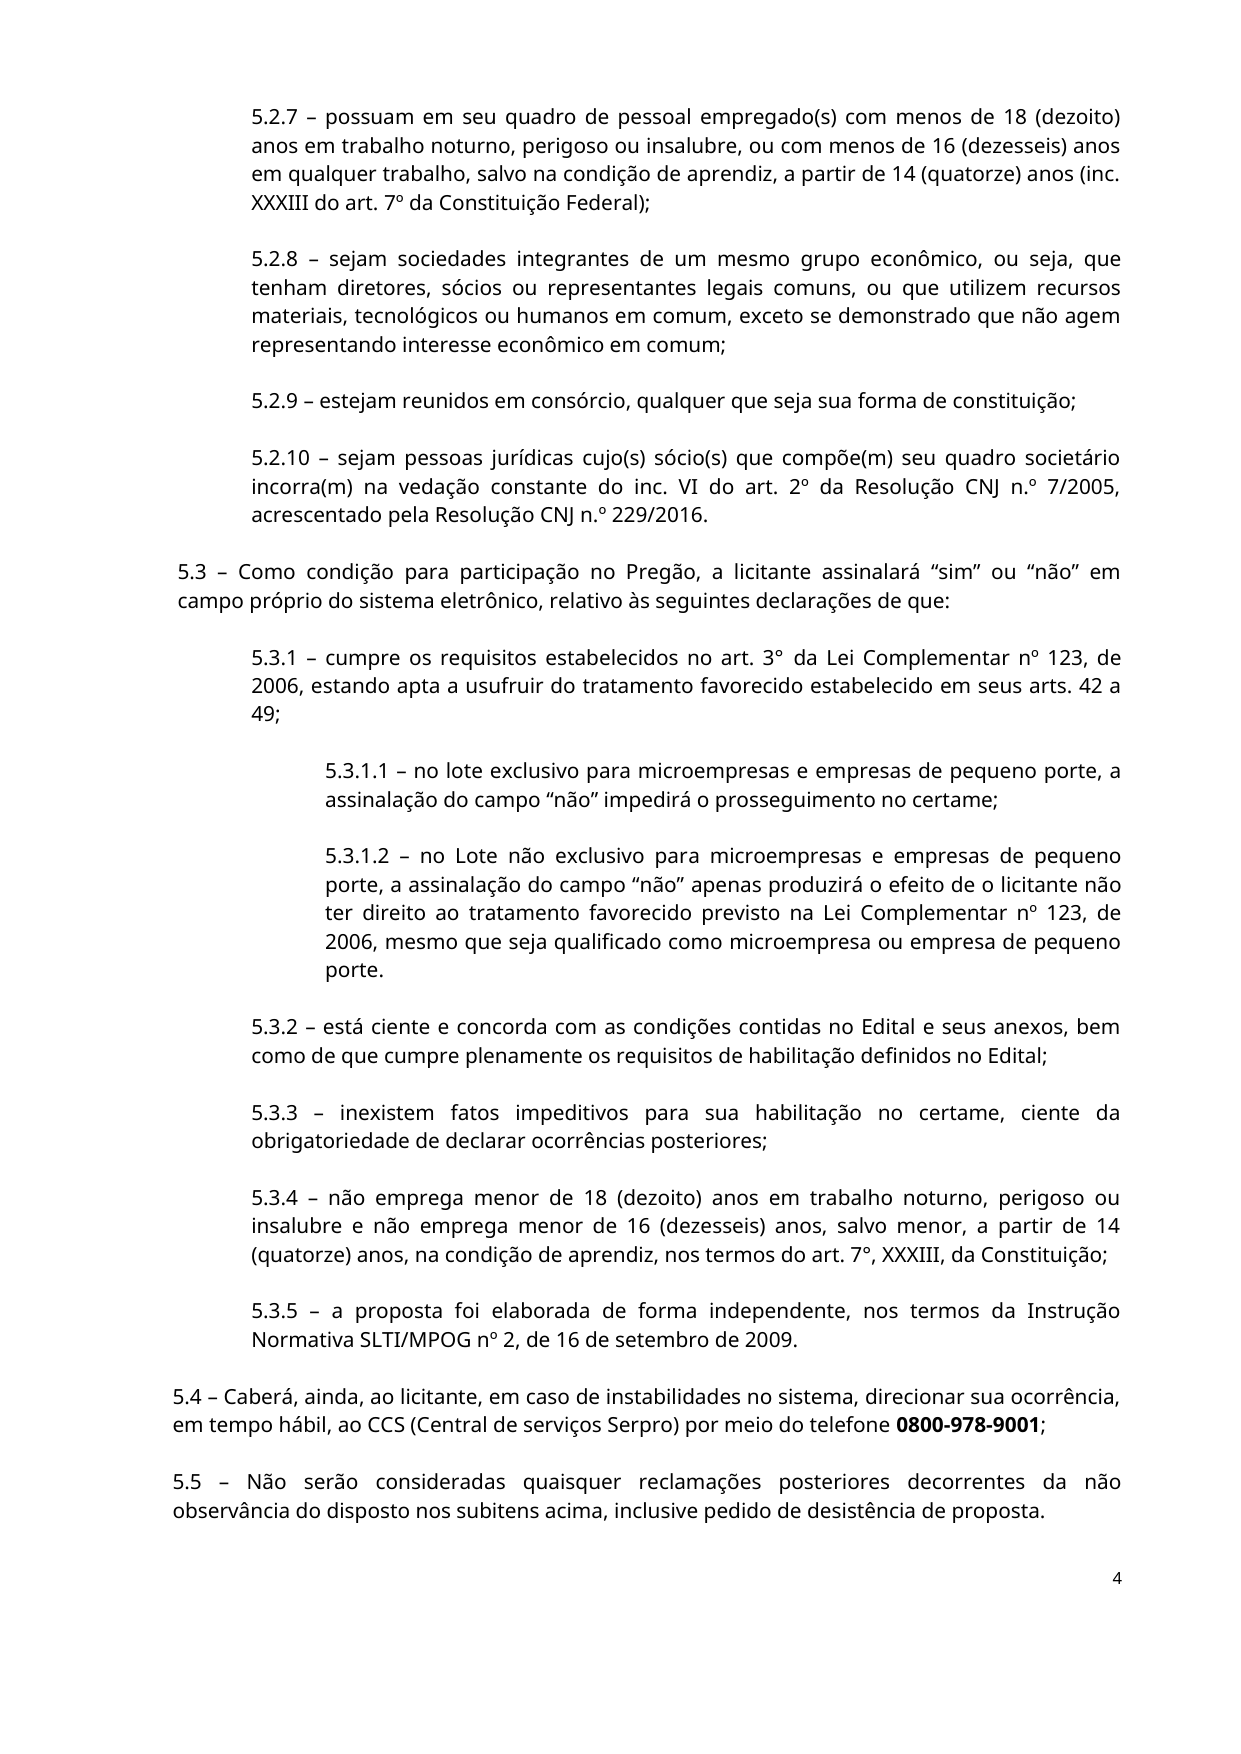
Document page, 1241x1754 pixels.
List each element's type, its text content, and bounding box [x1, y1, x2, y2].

text 5.3.2 – está ciente e concorda com as condições contidas no Edital e seus anexos, bem como de que cumpre plenamente os requisitos de habilitação definidos no Edital; [251, 1012, 1122, 1069]
text 5.2.7 – possuam em seu quadro de pessoal empregado(s) com menos de 18 (dezoito) anos em trabalho noturno, perigoso ou insalubre, ou com menos de 16 (dezesseis) anos em qualquer trabalho, salvo na condição de aprendiz, a partir de 14 (quatorze) anos (inc. XXXIII do art. 7º da Constituição Federal); [251, 102, 1122, 216]
text 5.3.5 – a proposta foi elaborada de forma independente, nos termos da Instrução Normativa SLTI/MPOG nº 2, de 16 de setembro de 2009. [251, 1297, 1122, 1353]
text 5.3 – Como condição para participação no Pregão, a licitante assinalará “sim” ou “não” em campo próprio do sistema eletrônico, relativo às seguintes declarações de que: [177, 557, 1122, 614]
text 5.5 – Não serão consideradas quaisquer reclamações posteriores decorrentes da não observância do disposto nos subitens acima, inclusive pedido de desistência de proposta. [172, 1467, 1122, 1524]
text 5.3.3 – inexistem fatos impeditivos para sua habilitação no certame, ciente da obrigatoriedade de declarar ocorrências posteriores; [251, 1098, 1122, 1154]
text 5.2.10 – sejam pessoas jurídicas cujo(s) sócio(s) que compõe(m) seu quadro societário incorra(m) na vedação constante do inc. VI do art. 2º da Resolução CNJ n.º 7/2005, acrescentado pela Resolução CNJ n.º 229/2016. [251, 443, 1122, 529]
text 5.3.1.2 – no Lote não exclusivo para microempresas e empresas de pequeno porte, a assinalação do campo “não” apenas produzirá o efeito de o licitante não ter direito ao tratamento favorecido previsto na Lei Complementar nº 123, de 2006, mesmo que seja qualificado como microempresa ou empresa de pequeno porte. [325, 842, 1122, 984]
text 5.2.9 – estejam reunidos em consórcio, qualquer que seja sua forma de constituição; [251, 387, 1122, 415]
text 5.3.1 – cumpre os requisitos estabelecidos no art. 3° da Lei Complementar nº 123, de 2006, estando apta a usufruir do tratamento favorecido estabelecido em seus arts. 42 a 49; [251, 643, 1122, 728]
text 5.3.1.1 – no lote exclusivo para microempresas e empresas de pequeno porte, a assinalação do campo “não” impedirá o prosseguimento no certame; [325, 756, 1122, 813]
text 5.2.8 – sejam sociedades integrantes de um mesmo grupo econômico, ou seja, que tenham diretores, sócios ou representantes legais comuns, ou que utilizem recursos materiais, tecnológicos ou humanos em comum, exceto se demonstrado que não agem representando interesse econômico em comum; [251, 244, 1122, 358]
text 5.3.4 – não emprega menor de 18 (dezoito) anos em trabalho noturno, perigoso ou insalubre e não emprega menor de 16 (dezesseis) anos, salvo menor, a partir de 14 (quatorze) anos, na condição de aprendiz, nos termos do art. 7°, XXXIII, da Constituição; [251, 1183, 1122, 1268]
text 5.4 – Caberá, ainda, ao licitante, em caso de instabilidades no sistema, direcionar sua ocorrência, em tempo hábil, ao CCS (Central de serviços Serpro) por meio do telefone 0800-978-9001; [172, 1382, 1122, 1439]
